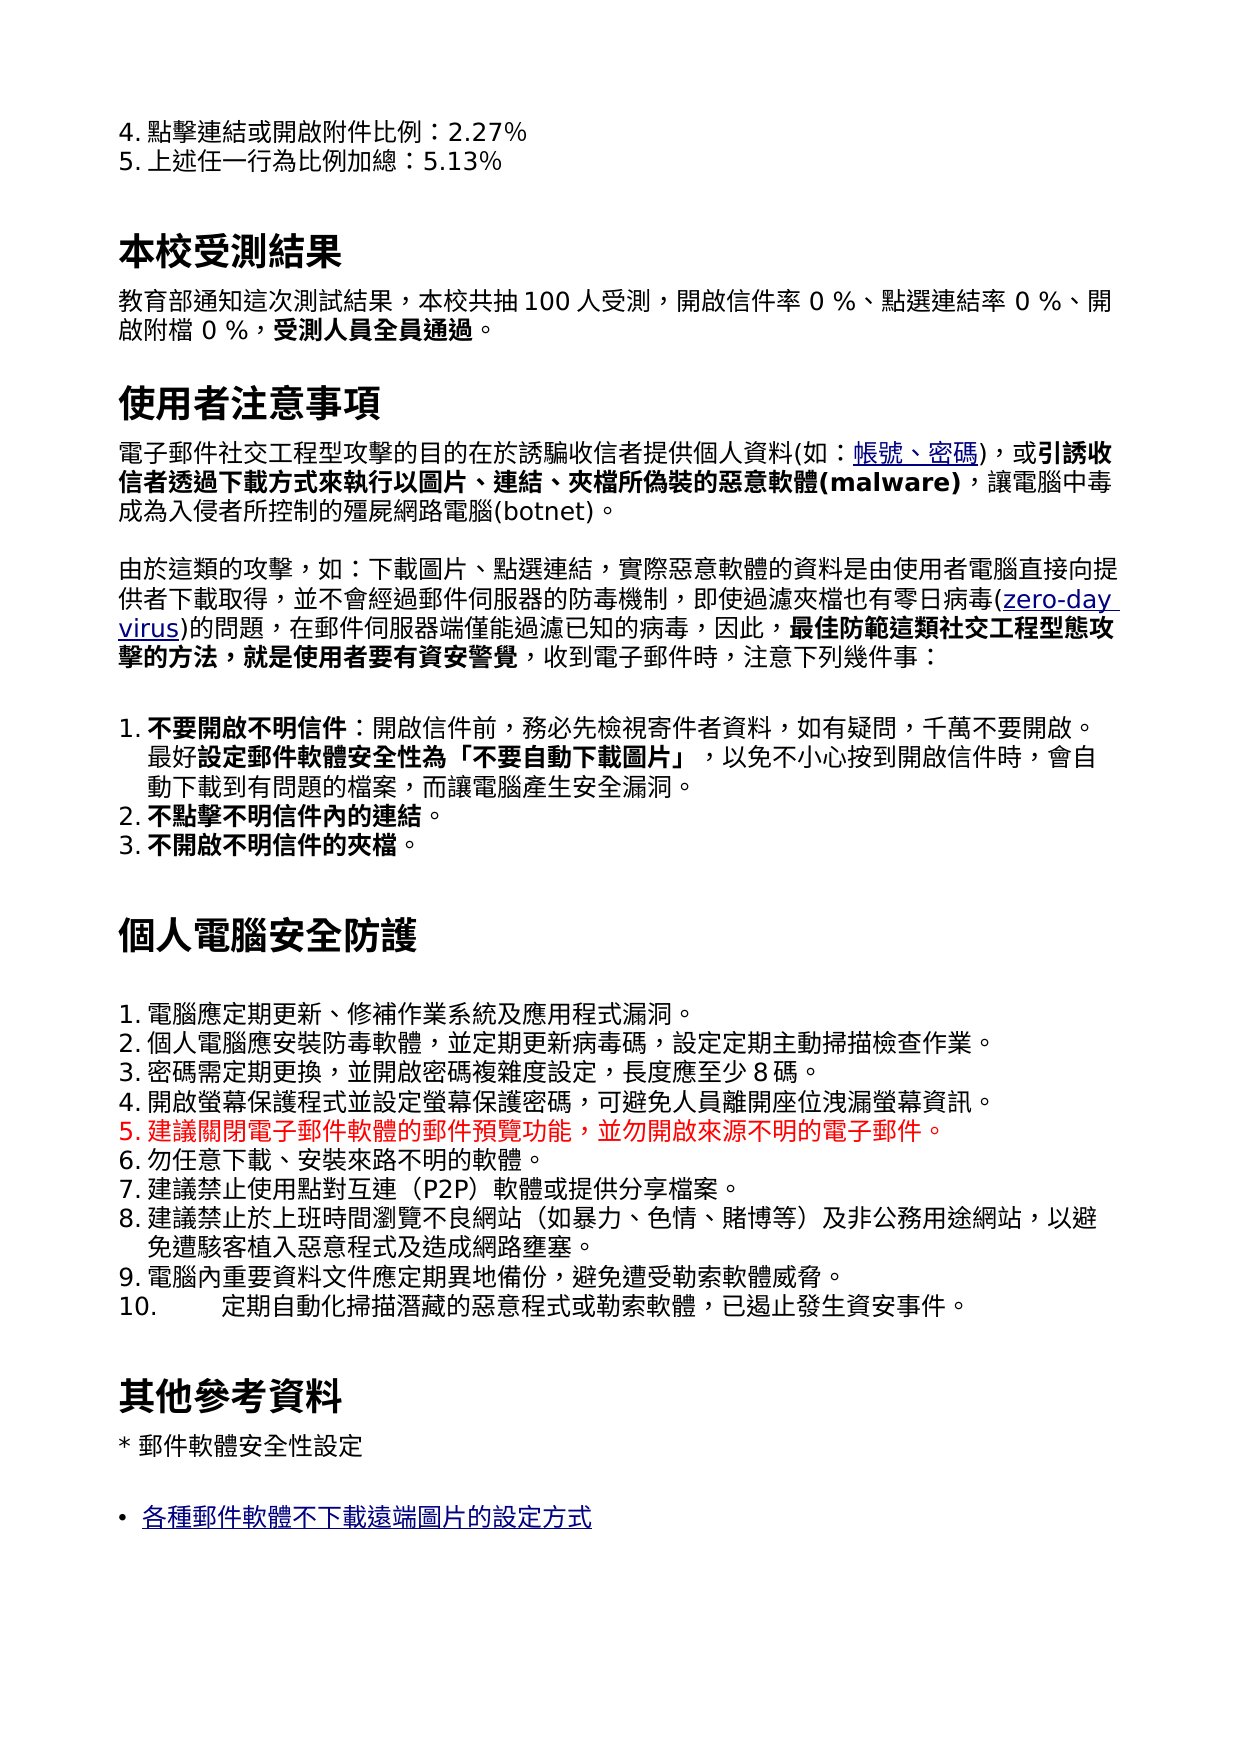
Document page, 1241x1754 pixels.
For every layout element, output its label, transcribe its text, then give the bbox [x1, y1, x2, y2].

list 點擊連結或開啟附件比例：2.27％ [118, 118, 1122, 147]
text 電子郵件社交工程型攻擊的目的在於誘騙收信者提供個人資料(如：帳號、密碼)，或引誘收信者透過下載方式來執行以圖片、連結、夾檔所偽裝的惡意軟體(malware)，讓電腦中毒成為入侵者所控制的殭屍網路電腦(botnet)。 由於這類的攻擊，如：下載圖片、點選連結，實際惡意軟體的資料是由使用者電腦直接向提供者下載取得，並不會經過郵件伺服器的防毒機制，即使過濾夾檔也有零日病毒(zero-day virus)的問題，在郵件伺服器端僅能過濾已知的病毒，因此，最佳防範這類社交工程型態攻擊的方法，就是使用者要有資安警覺，收到電子郵件時，注意下列幾件事： [118, 439, 1122, 672]
list 建議禁止使用點對互連（P2P）軟體或提供分享檔案。 [118, 1175, 1122, 1204]
list 建議關閉電子郵件軟體的郵件預覽功能，並勿開啟來源不明的電子郵件。 [118, 1117, 1122, 1146]
list 勿任意下載、安裝來路不明的軟體。 [118, 1146, 1122, 1175]
list 不要開啟不明信件：開啟信件前，務必先檢視寄件者資料，如有疑問，千萬不要開啟。最好設定郵件軟體安全性為「不要自動下載圖片」，以免不小心按到開啟信件時，會自動下載到有問題的檔案，而讓電腦產生安全漏洞。 [118, 714, 1122, 802]
list 電腦應定期更新、修補作業系統及應用程式漏洞。 [118, 1000, 1122, 1029]
list 開啟螢幕保護程式並設定螢幕保護密碼，可避免人員離開座位洩漏螢幕資訊。 [118, 1088, 1122, 1117]
subtitle 使用者注意事項 [118, 383, 1122, 427]
list 不開啟不明信件的夾檔。 [118, 831, 1122, 860]
list 不點擊不明信件內的連結。 [118, 802, 1122, 831]
text * 郵件軟體安全性設定 [118, 1432, 1122, 1461]
list 密碼需定期更換，並開啟密碼複雜度設定，長度應至少8碼。 [118, 1059, 1122, 1088]
text 教育部通知這次測試結果，本校共抽100人受測，開啟信件率 0 %、點選連結率 0 %、開啟附檔 0 %，受測人員全員通過。 [118, 287, 1122, 345]
list 定期自動化掃描潛藏的惡意程式或勒索軟體，已遏止發生資安事件。 [118, 1292, 1122, 1321]
subtitle 其他參考資料 [118, 1376, 1122, 1419]
list 電腦內重要資料文件應定期異地備份，避免遭受勒索軟體威脅。 [118, 1263, 1122, 1292]
list 各種郵件軟體不下載遠端圖片的設定方式 [118, 1503, 1122, 1532]
subtitle 本校受測結果 [118, 231, 1122, 274]
list 上述任一行為比例加總：5.13％ [118, 147, 1122, 176]
list 個人電腦應安裝防毒軟體，並定期更新病毒碼，設定定期主動掃描檢查作業。 [118, 1029, 1122, 1059]
subtitle 個人電腦安全防護 [118, 915, 1122, 958]
list 建議禁止於上班時間瀏覽不良網站（如暴力、色情、賭博等）及非公務用途網站，以避免遭駭客植入惡意程式及造成網路壅塞。 [118, 1204, 1122, 1263]
